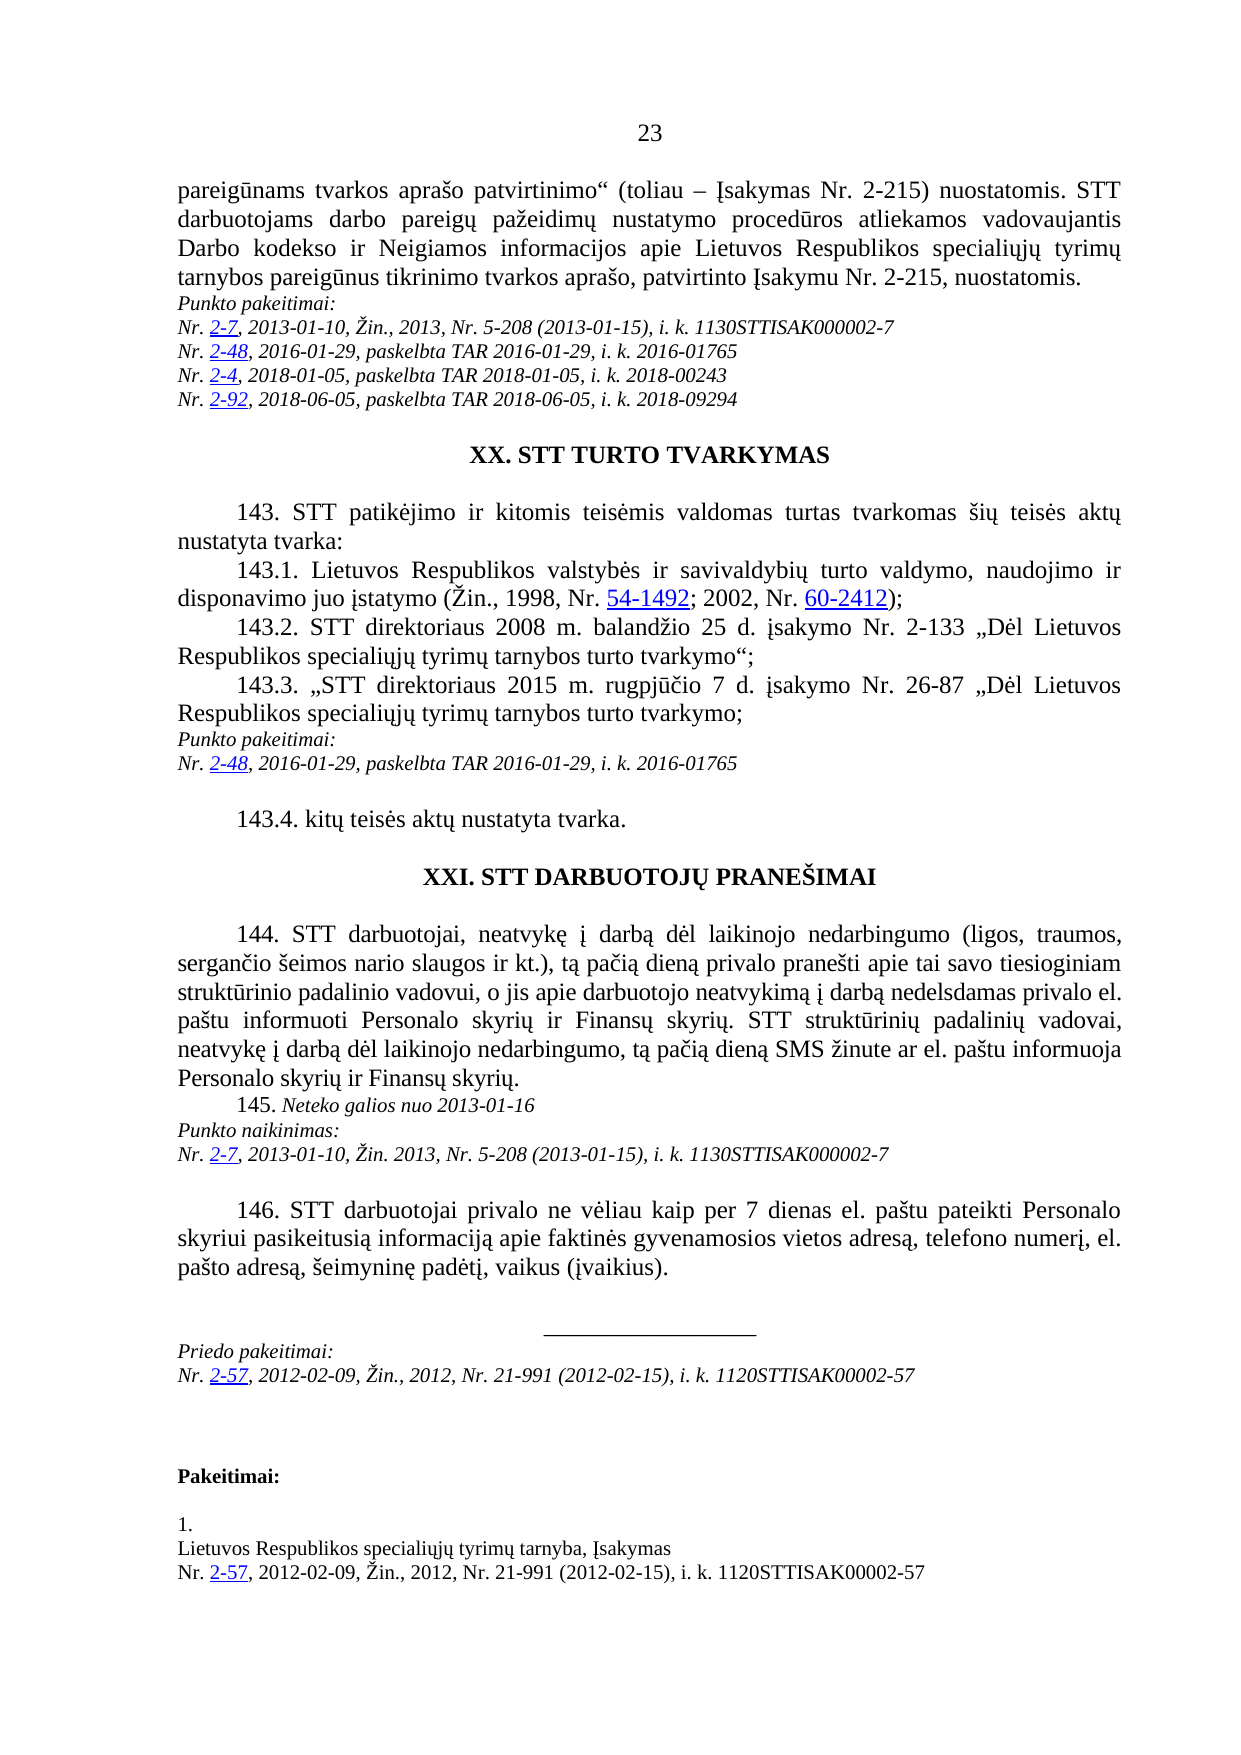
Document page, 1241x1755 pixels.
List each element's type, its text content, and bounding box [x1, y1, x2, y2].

text 146. STT darbuotojai privalo ne vėliau kaip per 7 dienas el. paštu pateikti Personalo skyriui pasikeitusią informaciją apie faktinės gyvenamosios vietos adresą, telefono numerį, el. pašto adresą, šeimyninę padėtį, vaikus (įvaikius). [177, 1195, 1122, 1281]
text Nr. 2-7, 2013-01-10, Žin., 2013, Nr. 5-208 (2013-01-15), i. k. 1130STTISAK000002-7 [177, 315, 1122, 339]
text Nr. 2-92, 2018-06-05, paskelbta TAR 2018-06-05, i. k. 2018-09294 [177, 387, 1122, 411]
text _________________ [177, 1310, 1122, 1338]
text Priedo pakeitimai: [177, 1338, 1122, 1363]
text 144. STT darbuotojai, neatvykę į darbą dėl laikinojo nedarbingumo (ligos, traumos, sergančio šeimos nario slaugos ir kt.), tą pačią dieną privalo pranešti apie tai savo tiesioginiam struktūrinio padalinio vadovui, o jis apie darbuotojo neatvykimą į darbą nedelsdamas privalo el. paštu informuoti Personalo skyrių ir Finansų skyrių. STT struktūrinių padalinių vadovai, neatvykę į darbą dėl laikinojo nedarbingumo, tą pačią dieną SMS žinute ar el. paštu informuoja Personalo skyrių ir Finansų skyrių. [177, 919, 1122, 1092]
text 143.4. kitų teisės aktų nustatyta tvarka. [177, 804, 1122, 833]
text 1. [177, 1512, 1122, 1536]
text Punkto pakeitimai: [177, 727, 1122, 751]
text Lietuvos Respublikos specialiųjų tyrimų tarnyba, Įsakymas [177, 1536, 1122, 1560]
text 143.3. „STT direktoriaus 2015 m. rugpjūčio 7 d. įsakymo Nr. 26-87 „Dėl Lietuvos Respublikos specialiųjų tyrimų tarnybos turto tvarkymo; [177, 670, 1122, 727]
text pareigūnams tvarkos aprašo patvirtinimo“ (toliau – Įsakymas Nr. 2-215) nuostatomis. STT darbuotojams darbo pareigų pažeidimų nustatymo procedūros atliekamos vadovaujantis Darbo kodekso ir Neigiamos informacijos apie Lietuvos Respublikos specialiųjų tyrimų tarnybos pareigūnus tikrinimo tvarkos aprašo, patvirtinto Įsakymu Nr. 2-215, nuostatomis. [177, 176, 1122, 291]
text 143.1. Lietuvos Respublikos valstybės ir savivaldybių turto valdymo, naudojimo ir disponavimo juo įstatymo (Žin., 1998, Nr. 54-1492; 2002, Nr. 60-2412); [177, 555, 1122, 612]
text Nr. 2-48, 2016-01-29, paskelbta TAR 2016-01-29, i. k. 2016-01765 [177, 339, 1122, 363]
text Punkto naikinimas: [177, 1118, 1122, 1142]
text XXI. STT DARBUOTOJŲ PRANEŠIMAI [177, 862, 1122, 890]
text XX. STT TURTO TVARKYMAS [177, 440, 1122, 468]
text Nr. 2-7, 2013-01-10, Žin. 2013, Nr. 5-208 (2013-01-15), i. k. 1130STTISAK000002-7 [177, 1142, 1122, 1166]
text Nr. 2-57, 2012-02-09, Žin., 2012, Nr. 21-991 (2012-02-15), i. k. 1120STTISAK00002-57 [177, 1363, 1122, 1387]
text Pakeitimai: [177, 1463, 1122, 1488]
text Nr. 2-4, 2018-01-05, paskelbta TAR 2018-01-05, i. k. 2018-00243 [177, 363, 1122, 387]
text Nr. 2-57, 2012-02-09, Žin., 2012, Nr. 21-991 (2012-02-15), i. k. 1120STTISAK00002-57 [177, 1560, 1122, 1584]
text 143. STT patikėjimo ir kitomis teisėmis valdomas turtas tvarkomas šių teisės aktų nustatyta tvarka: [177, 497, 1122, 555]
text 145. Neteko galios nuo 2013-01-16 [177, 1092, 1122, 1118]
text Nr. 2-48, 2016-01-29, paskelbta TAR 2016-01-29, i. k. 2016-01765 [177, 751, 1122, 775]
text Punkto pakeitimai: [177, 291, 1122, 315]
text 143.2. STT direktoriaus 2008 m. balandžio 25 d. įsakymo Nr. 2-133 „Dėl Lietuvos Respublikos specialiųjų tyrimų tarnybos turto tvarkymo“; [177, 612, 1122, 670]
